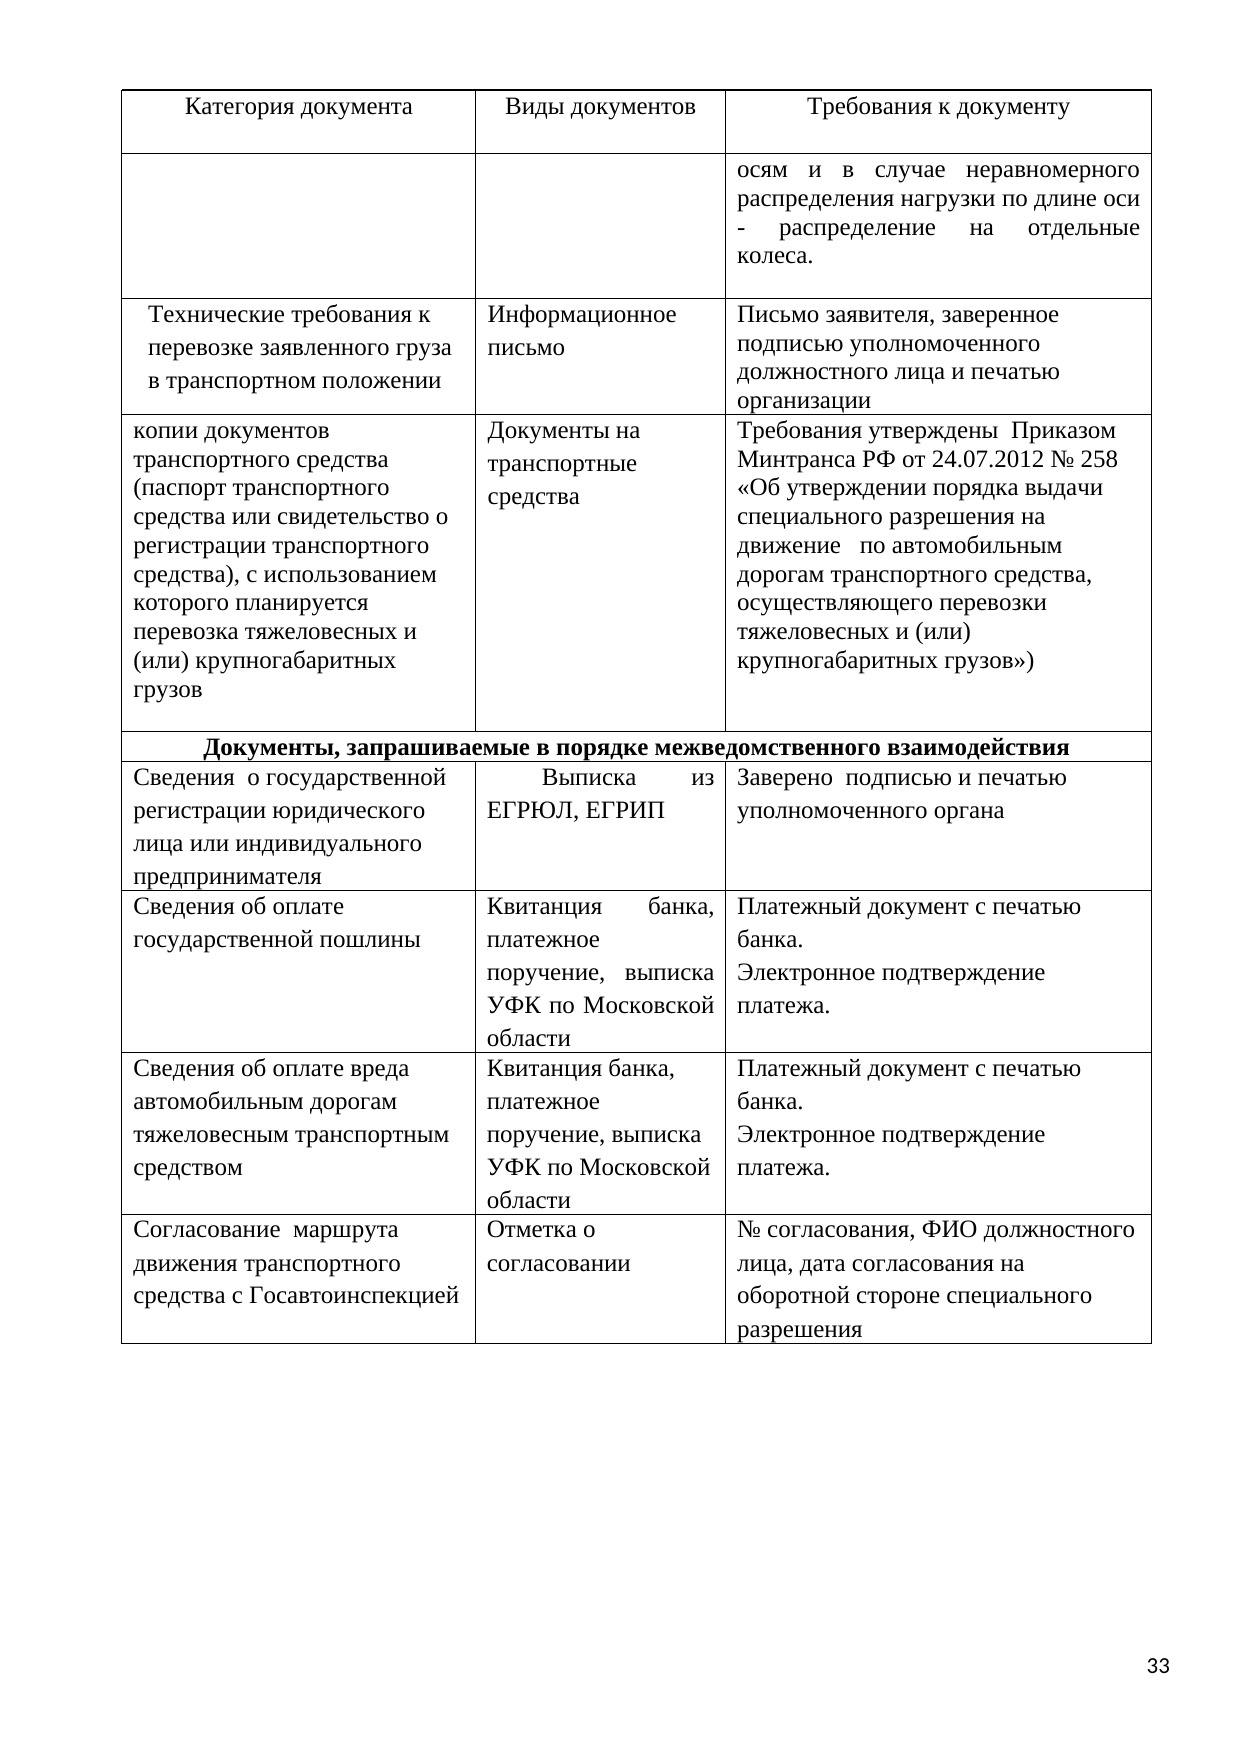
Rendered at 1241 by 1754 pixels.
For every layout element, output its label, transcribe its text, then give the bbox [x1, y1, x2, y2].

table_cell Документы на транспортные средства [476, 415, 725, 731]
table_cell Сведения о государственной регистрации юридического лица или индивидуального предпринимателя [122, 762, 475, 890]
table_cell № согласования, ФИО должностного лица, дата согласования на оборотной стороне специального разрешения [726, 1215, 1151, 1342]
table_cell Квитанция банка, платежное поручение, выписка УФК по Московской области [476, 891, 725, 1052]
table_cell Документы, запрашиваемые в порядке межведомственного взаимодействия [122, 732, 1151, 761]
table_cell Выписка из ЕГРЮЛ, ЕГРИП [476, 762, 725, 890]
table_cell копии документов транспортного средства (паспорт транспортного средства или свидетельство о регистрации транспортного средства), с использованием которого планируется перевозка тяжеловесных и (или) крупногабаритных грузов [122, 415, 475, 731]
table_cell Платежный документ с печатью банка. Электронное подтверждение платежа. [726, 1053, 1151, 1213]
table_cell Схема транспортного средства (автопоезда), с использованием которого планируется перевозка тяжеловесных и (или) крупногабаритных грузов, с изображением размещения такого груза согласно приложению 15 к Регламенту. На схеме транспортного средства изображается транспортное средство, планируемое к участию в перевозке, количество осей и колес на нем, взаимное расположение осей и колес, распределение нагрузки по осям и в случае неравномерного распределения нагрузки по длине оси - распределение на отдельные колеса. [726, 154, 1151, 298]
table_cell Квитанция банка, платежное поручение, выписка УФК по Московской области [476, 1053, 725, 1213]
table_cell Отметка о согласовании [476, 1215, 725, 1342]
table_header Виды документов [476, 91, 725, 153]
table_cell Сведения об оплате государственной пошлины [122, 891, 475, 1052]
table_cell Требования утверждены Приказом Минтранса РФ от 24.07.2012 № 258 «Об утверждении порядка выдачи специального разрешения на движение по автомобильным дорогам транспортного средства, осуществляющего перевозки тяжеловесных и (или) крупногабаритных грузов») [726, 415, 1151, 731]
table_cell [122, 154, 475, 298]
table_header Категория документа [122, 91, 475, 153]
table_cell [476, 154, 725, 298]
table_cell Технические требования к перевозке заявленного груза в транспортном положении [122, 299, 475, 414]
table_cell Письмо заявителя, заверенное подписью уполномоченного должностного лица и печатью организации [726, 299, 1151, 414]
table_header Требования к документу [726, 91, 1151, 153]
table_cell Сведения об оплате вреда автомобильным дорогам тяжеловесным транспортным средством [122, 1053, 475, 1213]
table_cell Заверено подписью и печатью уполномоченного органа [726, 762, 1151, 890]
table_cell Согласование маршрута движения транспортного средства с Госавтоинспекцией [122, 1215, 475, 1342]
table_cell Платежный документ с печатью банка. Электронное подтверждение платежа. [726, 891, 1151, 1052]
table_cell Информационное письмо [476, 299, 725, 414]
